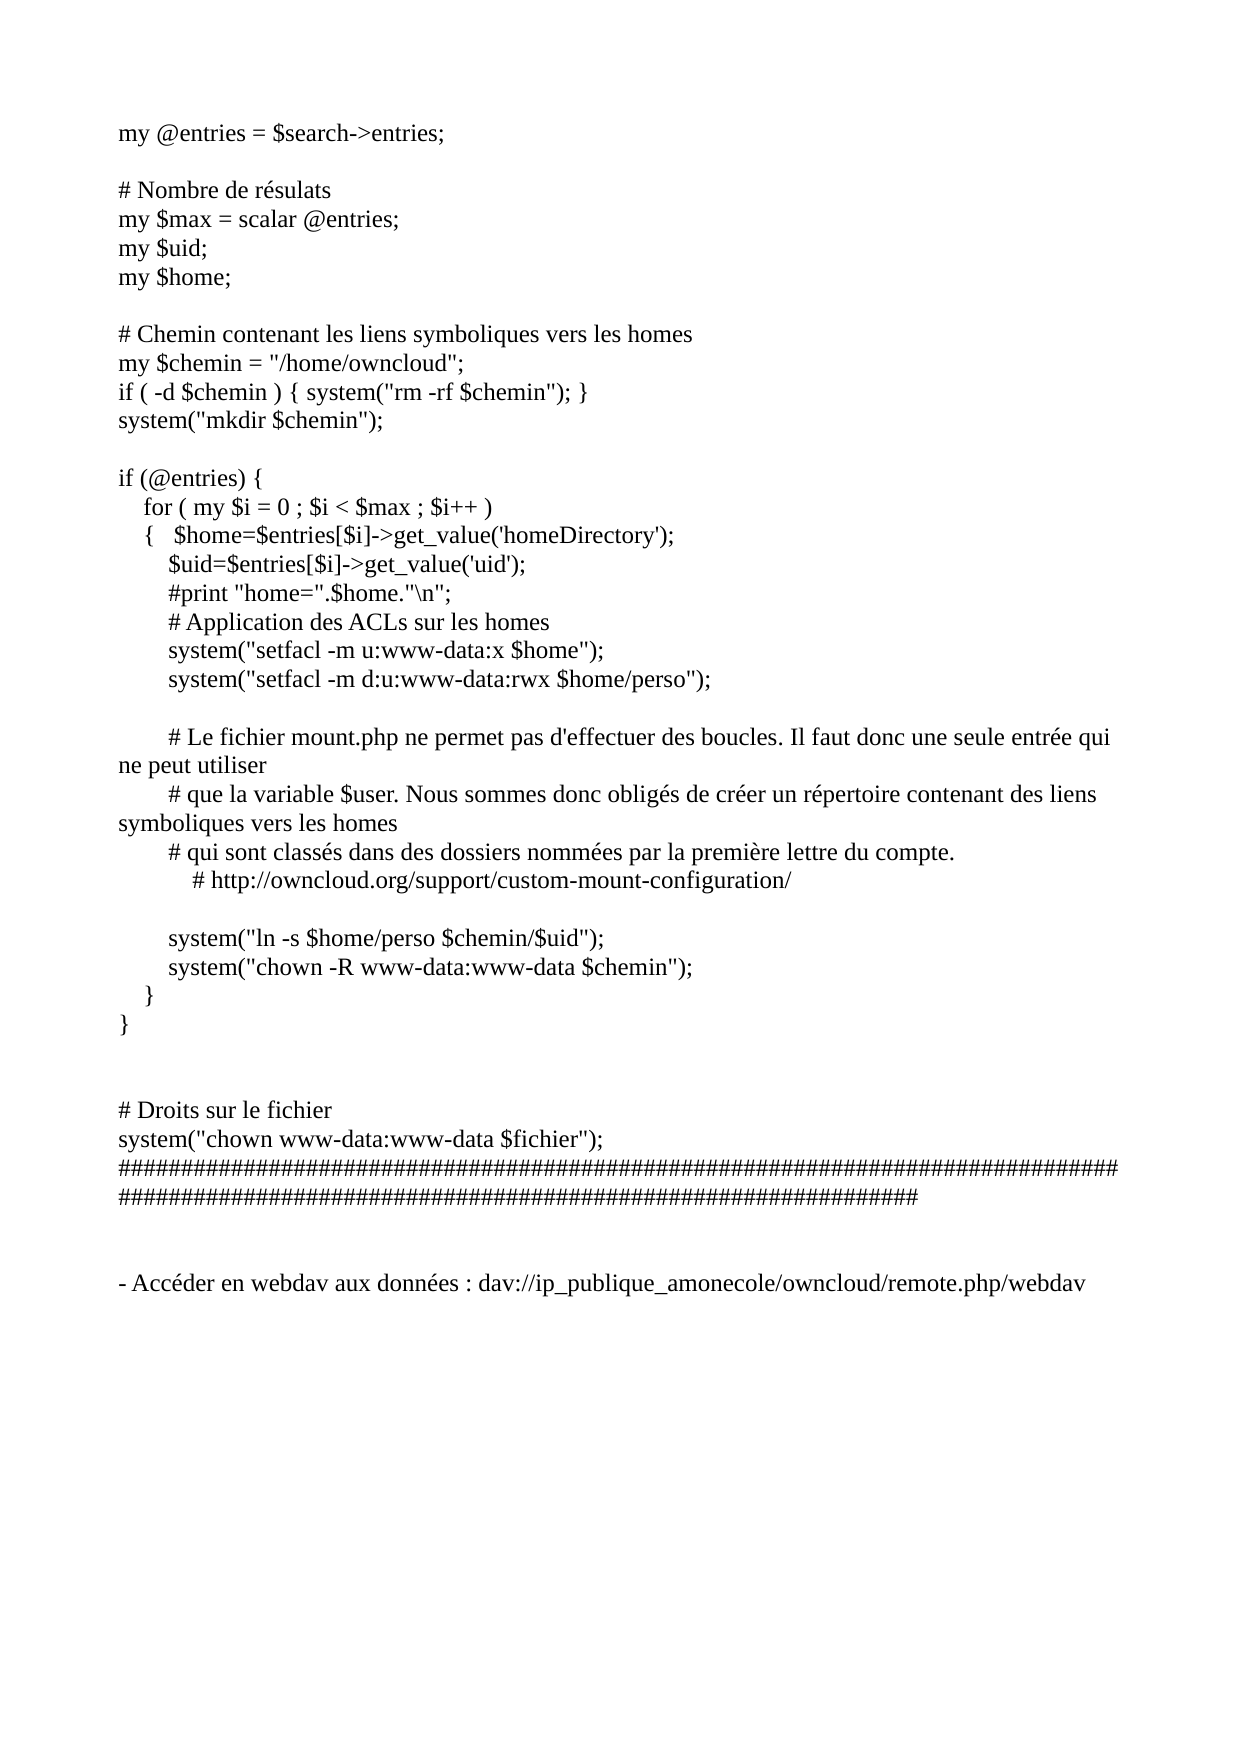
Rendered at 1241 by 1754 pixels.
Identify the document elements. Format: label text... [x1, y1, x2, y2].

text # Chemin contenant les liens symboliques vers les homes [118, 319, 1122, 348]
text } [118, 981, 1122, 1009]
text # http://owncloud.org/support/custom-mount-configuration/ [118, 866, 1122, 894]
text # Le fichier mount.php ne permet pas d'effectuer des boucles. Il faut donc une seule entrée qui ne peut utiliser [118, 722, 1122, 779]
text my $home; [118, 262, 1122, 291]
text # qui sont classés dans des dossiers nommées par la première lettre du compte. [118, 837, 1122, 866]
text ################################################################################################################################################ [118, 1153, 1122, 1211]
text { $home=$entries[$i]->get_value('homeDirectory'); [118, 521, 1122, 549]
text - Accéder en webdav aux données : dav://ip_publique_amonecole/owncloud/remote.php/webdav [118, 1268, 1122, 1297]
text $uid=$entries[$i]->get_value('uid'); [118, 549, 1122, 578]
text system("mkdir $chemin"); [118, 406, 1122, 434]
text for ( my $i = 0 ; $i < $max ; $i++ ) [118, 492, 1122, 521]
text # Nombre de résulats [118, 176, 1122, 204]
text system("setfacl -m d:u:www-data:rwx $home/perso"); [118, 664, 1122, 693]
text #print "home=".$home."\n"; [118, 578, 1122, 607]
text system("chown www-data:www-data $fichier"); [118, 1124, 1122, 1153]
text system("ln -s $home/perso $chemin/$uid"); [118, 923, 1122, 952]
text my $chemin = "/home/owncloud"; [118, 348, 1122, 377]
text # Droits sur le fichier [118, 1096, 1122, 1124]
text my @entries = $search->entries; [118, 118, 1122, 147]
text my $uid; [118, 233, 1122, 262]
text my $max = scalar @entries; [118, 204, 1122, 233]
text system("chown -R www-data:www-data $chemin"); [118, 952, 1122, 981]
text } [118, 1009, 1122, 1038]
text if ( -d $chemin ) { system("rm -rf $chemin"); } [118, 377, 1122, 406]
text # que la variable $user. Nous sommes donc obligés de créer un répertoire contenant des liens symboliques vers les homes [118, 779, 1122, 837]
text system("setfacl -m u:www-data:x $home"); [118, 636, 1122, 664]
text if (@entries) { [118, 463, 1122, 492]
text # Application des ACLs sur les homes [118, 607, 1122, 636]
